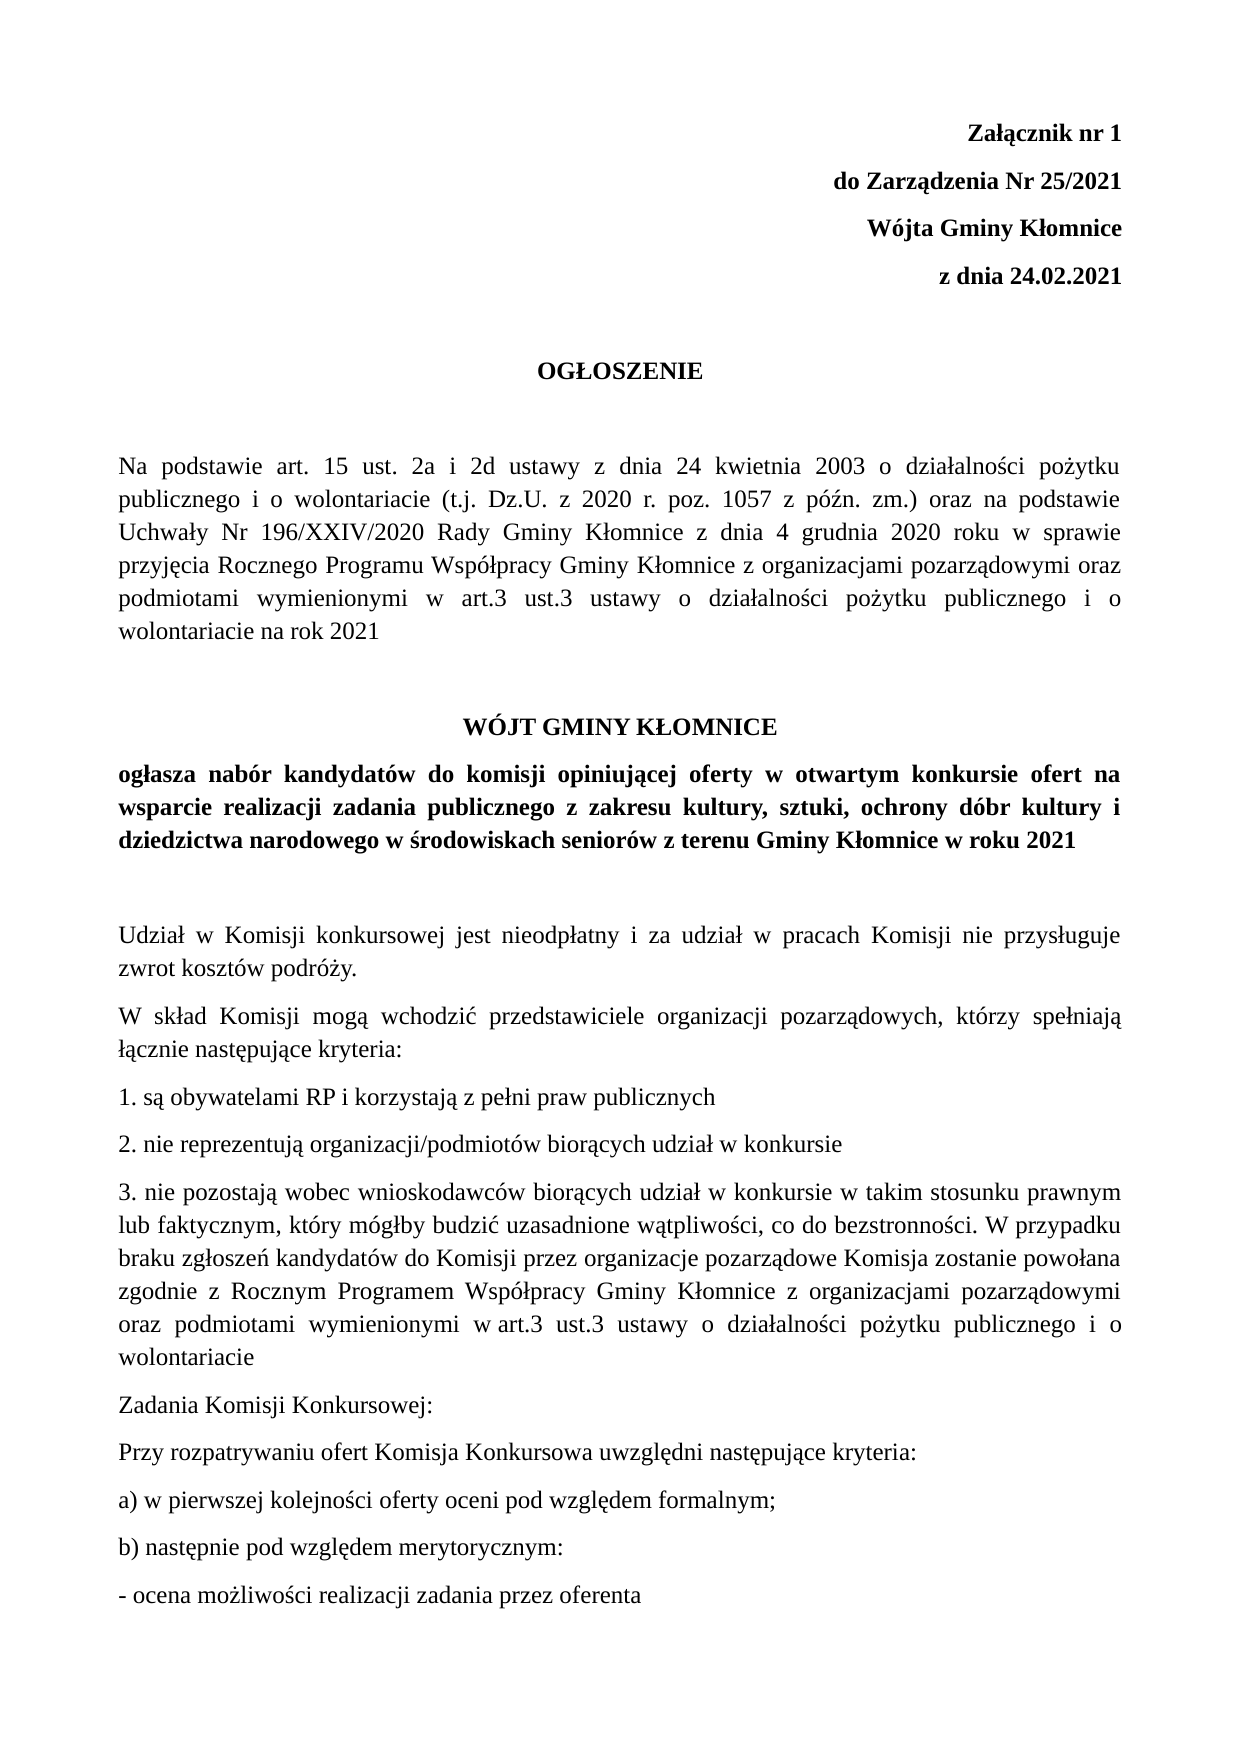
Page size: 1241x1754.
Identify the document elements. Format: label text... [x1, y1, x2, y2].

text W skład Komisji mogą wchodzić przedstawiciele organizacji pozarządowych, którzy spełniają łącznie następujące kryteria: [118, 1001, 1122, 1063]
text do Zarządzenia Nr 25/2021 [118, 166, 1122, 194]
text Udział w Komisji konkursowej jest nieodpłatny i za udział w pracach Komisji nie przysługuje zwrot kosztów podróży. [118, 921, 1122, 982]
text a) w pierwszej kolejności oferty oceni pod względem formalnym; [118, 1485, 1122, 1514]
text OGŁOSZENIE [118, 356, 1122, 385]
text Na podstawie art. 15 ust. 2a i 2d ustawy z dnia 24 kwietnia 2003 o działalności pożytku publicznego i o wolontariacie (t.j. Dz.U. z 2020 r. poz. 1057 z późn. zm.) oraz na podstawie Uchwały Nr 196/XXIV/2020 Rady Gminy Kłomnice z dnia 4 grudnia 2020 roku w sprawie przyjęcia Rocznego Programu Współpracy Gminy Kłomnice z organizacjami pozarządowymi oraz podmiotami wymienionymi w art.3 ust.3 ustawy o działalności pożytku publicznego i o wolontariacie na rok 2021 [118, 451, 1122, 645]
text b) następnie pod względem merytorycznym: [118, 1532, 1122, 1561]
text Załącznik nr 1 [118, 118, 1122, 147]
text - ocena możliwości realizacji zadania przez oferenta [118, 1580, 1122, 1609]
text WÓJT GMINY KŁOMNICE [118, 712, 1122, 740]
text 1. są obywatelami RP i korzystają z pełni praw publicznych [118, 1082, 1122, 1111]
text 3. nie pozostają wobec wnioskodawców biorących udział w konkursie w takim stosunku prawnym lub faktycznym, który mógłby budzić uzasadnione wątpliwości, co do bezstronności. W przypadku braku zgłoszeń kandydatów do Komisji przez organizacje pozarządowe Komisja zostanie powołana zgodnie z Rocznym Programem Współpracy Gminy Kłomnice z organizacjami pozarządowymi oraz podmiotami wymienionymi w art.3 ust.3 ustawy o działalności pożytku publicznego i o wolontariacie [118, 1177, 1122, 1371]
text 2. nie reprezentują organizacji/podmiotów biorących udział w konkursie [118, 1129, 1122, 1158]
text ogłasza nabór kandydatów do komisji opiniującej oferty w otwartym konkursie ofert na wsparcie realizacji zadania publicznego z zakresu kultury, sztuki, ochrony dóbr kultury i dziedzictwa narodowego w środowiskach seniorów z terenu Gminy Kłomnice w roku 2021 [118, 759, 1122, 854]
text Zadania Komisji Konkursowej: [118, 1390, 1122, 1418]
text Wójta Gminy Kłomnice [118, 213, 1122, 242]
text Przy rozpatrywaniu ofert Komisja Konkursowa uwzględni następujące kryteria: [118, 1437, 1122, 1466]
text z dnia 24.02.2021 [118, 261, 1122, 290]
